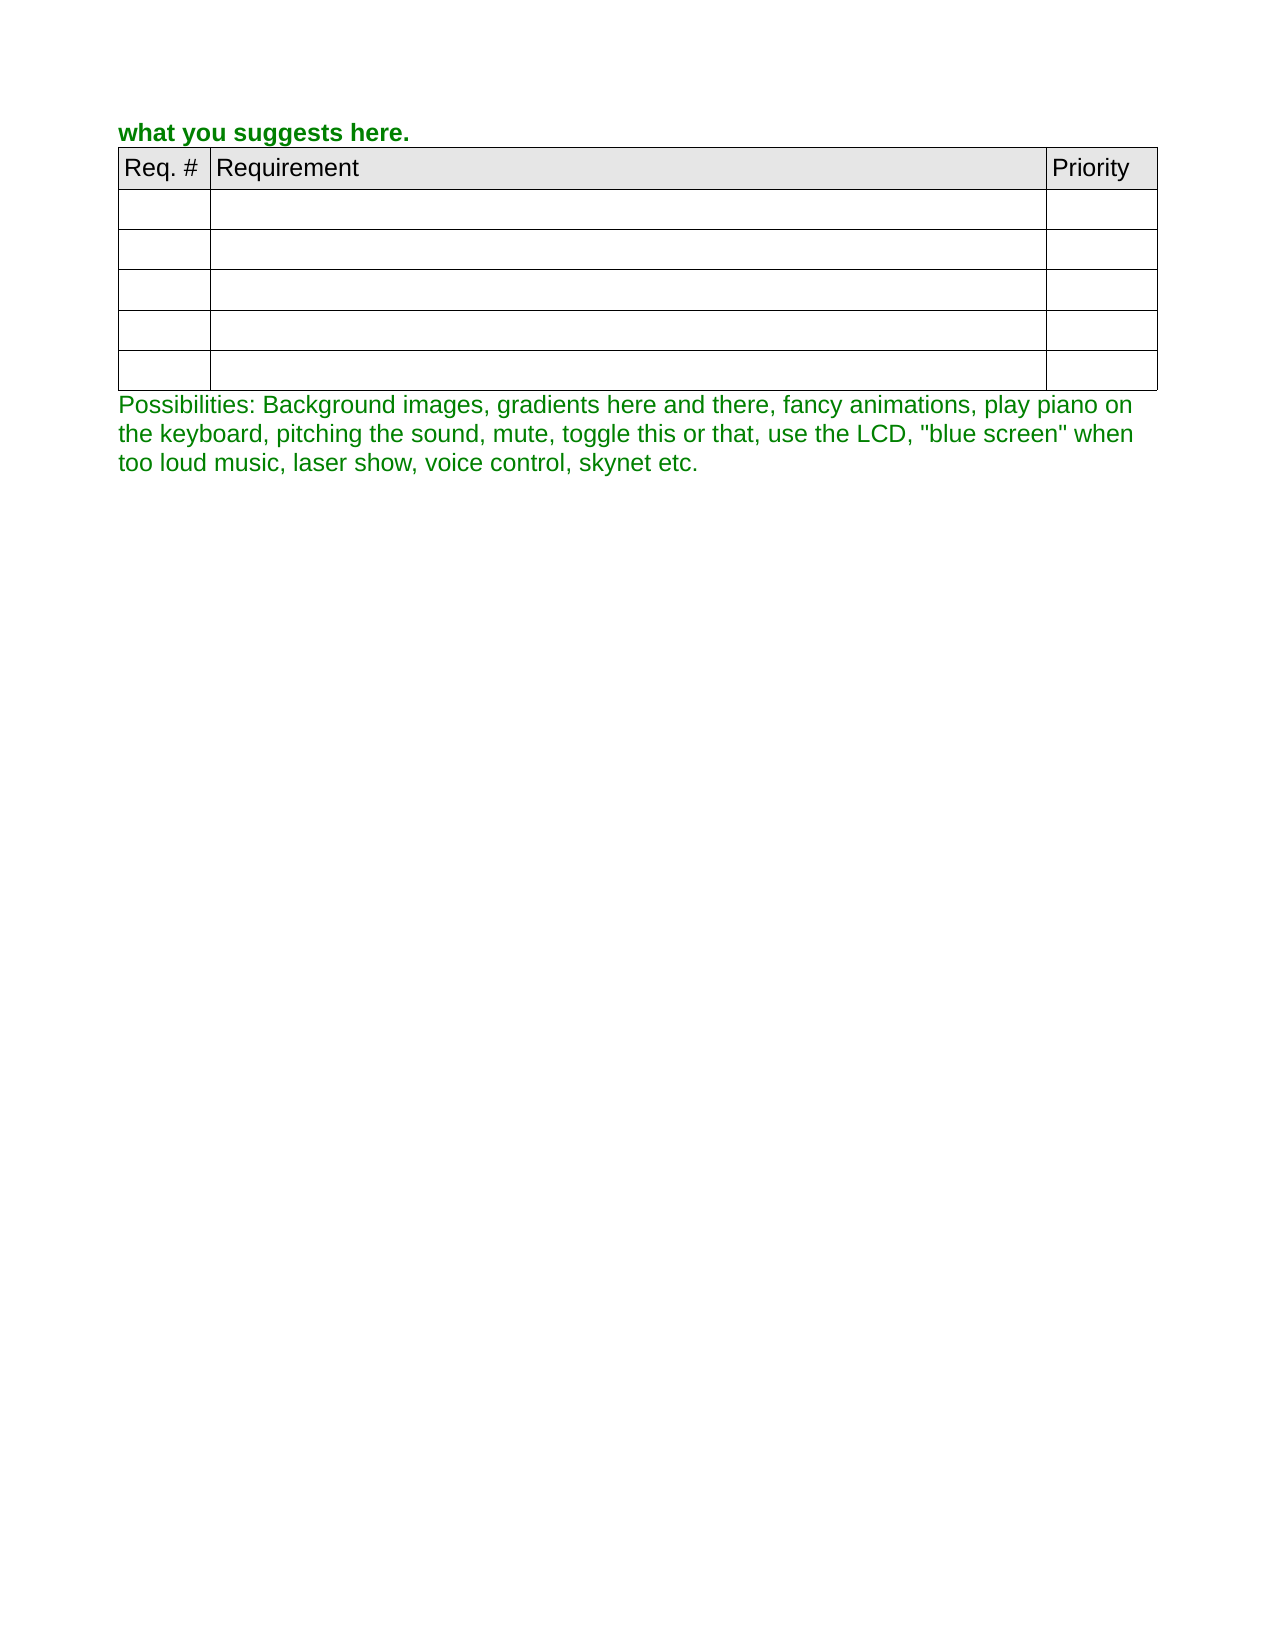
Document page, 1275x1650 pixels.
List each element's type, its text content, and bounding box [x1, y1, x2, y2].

table_cell [211, 311, 1046, 350]
table_cell [119, 311, 210, 350]
table_cell [211, 190, 1046, 229]
table_cell [119, 190, 210, 229]
table_cell [1047, 351, 1157, 390]
table_cell [119, 230, 210, 269]
table_header Requirement [211, 148, 1046, 189]
table_cell [211, 351, 1046, 390]
table_cell [119, 270, 210, 309]
text what you suggests here. [118, 118, 1157, 147]
table_cell [1047, 190, 1157, 229]
table_cell [1047, 230, 1157, 269]
table_header Req. # [119, 148, 210, 189]
table_cell [119, 351, 210, 390]
table_header Priority [1047, 148, 1157, 189]
table_cell [1047, 311, 1157, 350]
table_cell [211, 270, 1046, 309]
text Possibilities: Background images, gradients here and there, fancy animations, play piano on the keyboard, pitching the sound, mute, toggle this or that, use the LCD, "blue screen" when too loud music, laser show, voice control, skynet etc. [118, 391, 1157, 477]
table_cell [1047, 270, 1157, 309]
table_cell [211, 230, 1046, 269]
